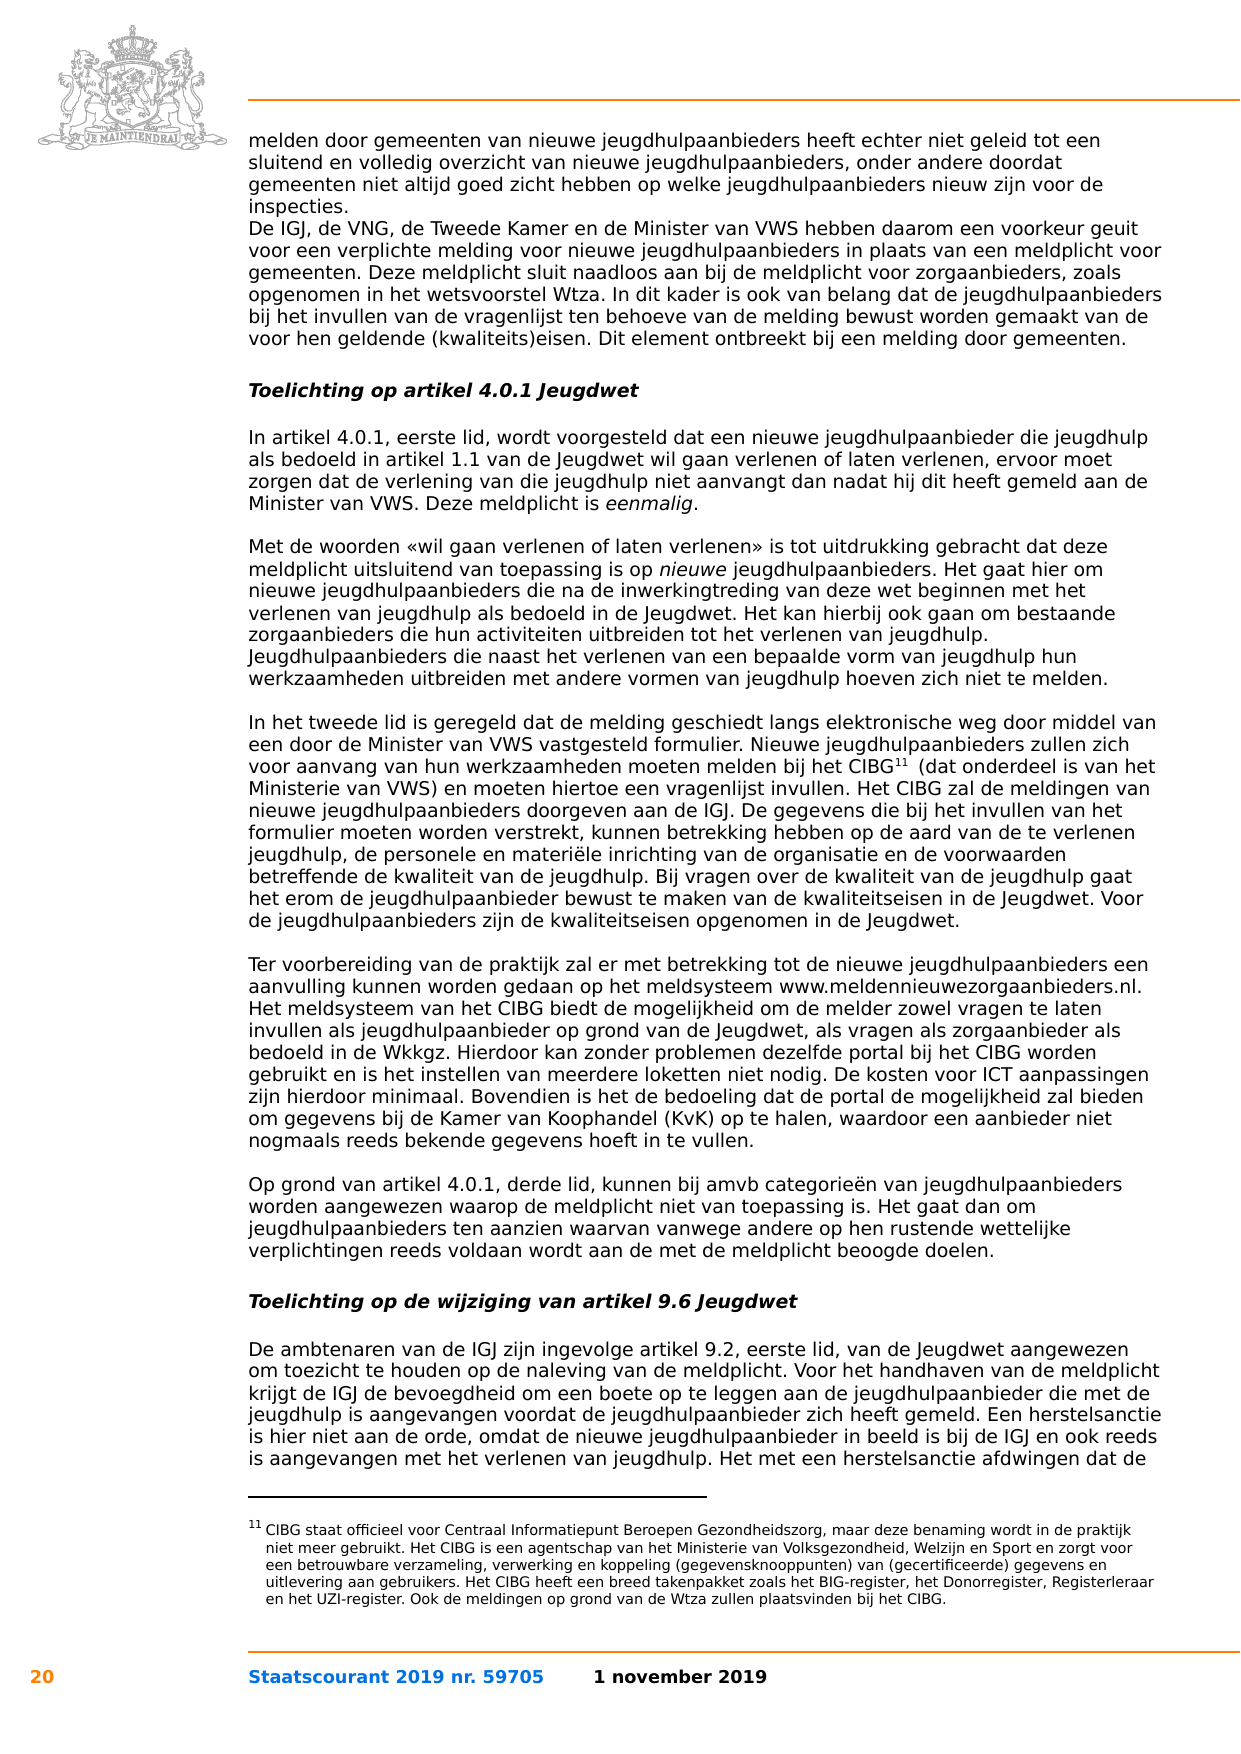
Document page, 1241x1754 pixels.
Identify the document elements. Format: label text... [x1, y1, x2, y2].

text De ambtenaren van de IGJ zijn ingevolge artikel 9.2, eerste lid, van de Jeugdwet aangewezen om toezicht te houden op de naleving van de meldplicht. Voor het handhaven van de meldplicht krijgt de IGJ de bevoegdheid om een boete op te leggen aan de jeugdhulpaanbieder die met de jeugdhulp is aangevangen voordat de jeugdhulpaanbieder zich heeft gemeld. Een herstelsanctie is hier niet aan de orde, omdat de nieuwe jeugdhulpaanbieder in beeld is bij de IGJ en ook reeds is aangevangen met het verlenen van jeugdhulp. Het met een herstelsanctie afdwingen dat de [248, 1338, 1163, 1470]
text In het tweede lid is geregeld dat de melding geschiedt langs elektronische weg door middel van een door de Minister van VWS vastgesteld formulier. Nieuwe jeugdhulpaanbieders zullen zich voor aanvang van hun werkzaamheden moeten melden bij het CIBG (dat onderdeel is van het Ministerie van VWS) en moeten hiertoe een vragenlijst invullen. Het CIBG zal de meldingen van nieuwe jeugdhulpaanbieders doorgeven aan de IGJ. De gegevens die bij het invullen van het formulier moeten worden verstrekt, kunnen betrekking hebben op de aard van de te verlenen jeugdhulp, de personele en materiële inrichting van de organisatie en de voorwaarden betreffende de kwaliteit van de jeugdhulp. Bij vragen over de kwaliteit van de jeugdhulp gaat het erom de jeugdhulpaanbieder bewust te maken van de kwaliteitseisen in de Jeugdwet. Voor de jeugdhulpaanbieders zijn de kwaliteitseisen opgenomen in de Jeugdwet. [248, 712, 1163, 932]
text Jeugdhulpaanbieders die naast het verlenen van een bepaalde vorm van jeugdhulp hun werkzaamheden uitbreiden met andere vormen van jeugdhulp hoeven zich niet te melden. [248, 646, 1163, 690]
text Met de woorden «wil gaan verlenen of laten verlenen» is tot uitdrukking gebracht dat deze meldplicht uitsluitend van toepassing is op nieuwe jeugdhulpaanbieders. Het gaat hier om nieuwe jeugdhulpaanbieders die na de inwerkingtreding van deze wet beginnen met het verlenen van jeugdhulp als bedoeld in de Jeugdwet. Het kan hierbij ook gaan om bestaande zorgaanbieders die hun activiteiten uitbreiden tot het verlenen van jeugdhulp. [248, 536, 1163, 646]
subtitle Toelichting op de wijziging van artikel 9.6 Jeugdwet [248, 1291, 1163, 1313]
text In artikel 4.0.1, eerste lid, wordt voorgesteld dat een nieuwe jeugdhulpaanbieder die jeugdhulp als bedoeld in artikel 1.1 van de Jeugdwet wil gaan verlenen of laten verlenen, ervoor moet zorgen dat de verlening van die jeugdhulp niet aanvangt dan nadat hij dit heeft gemeld aan de Minister van VWS. Deze meldplicht is eenmalig. [248, 427, 1163, 514]
picture [38, 25, 227, 150]
text Op grond van artikel 4.0.1, derde lid, kunnen bij amvb categorieën van jeugdhulpaanbieders worden aangewezen waarop de meldplicht niet van toepassing is. Het gaat dan om jeugdhulpaanbieders ten aanzien waarvan vanwege andere op hen rustende wettelijke verplichtingen reeds voldaan wordt aan de met de meldplicht beoogde doelen. [248, 1173, 1163, 1261]
text De IGJ, de VNG, de Tweede Kamer en de Minister van VWS hebben daarom een voorkeur geuit voor een verplichte melding voor nieuwe jeugdhulpaanbieders in plaats van een meldplicht voor gemeenten. Deze meldplicht sluit naadloos aan bij de meldplicht voor zorgaanbieders, zoals opgenomen in het wetsvoorstel Wtza. In dit kader is ook van belang dat de jeugdhulpaanbieders bij het invullen van de vragenlijst ten behoeve van de melding bewust worden gemaakt van de voor hen geldende (kwaliteits)eisen. Dit element ontbreekt bij een melding door gemeenten. [248, 218, 1163, 350]
text CIBG staat officieel voor Centraal Informatiepunt Beroepen Gezondheidszorg, maar deze benaming wordt in de praktijk niet meer gebruikt. Het CIBG is een agentschap van het Ministerie van Volksgezondheid, Welzijn en Sport en zorgt voor een betrouwbare verzameling, verwerking en koppeling (gegevensknooppunten) van (gecertificeerde) gegevens en uitlevering aan gebruikers. Het CIBG heeft een breed takenpakket zoals het BIG-register, het Donorregister, Registerleraar en het UZI-register. Ook de meldingen op grond van de Wtza zullen plaatsvinden bij het CIBG. [248, 1518, 1163, 1608]
subtitle Toelichting op artikel 4.0.1 Jeugdwet [248, 380, 1163, 402]
text melden door gemeenten van nieuwe jeugdhulpaanbieders heeft echter niet geleid tot een sluitend en volledig overzicht van nieuwe jeugdhulpaanbieders, onder andere doordat gemeenten niet altijd goed zicht hebben op welke jeugdhulpaanbieders nieuw zijn voor de inspecties. [248, 130, 1163, 218]
text Ter voorbereiding van de praktijk zal er met betrekking tot de nieuwe jeugdhulpaanbieders een aanvulling kunnen worden gedaan op het meldsysteem www.meldennieuwezorgaanbieders.nl. Het meldsysteem van het CIBG biedt de mogelijkheid om de melder zowel vragen te laten invullen als jeugdhulpaanbieder op grond van de Jeugdwet, als vragen als zorgaanbieder als bedoeld in de Wkkgz. Hierdoor kan zonder problemen dezelfde portal bij het CIBG worden gebruikt en is het instellen van meerdere loketten niet nodig. De kosten voor ICT aanpassingen zijn hierdoor minimaal. Bovendien is het de bedoeling dat de portal de mogelijkheid zal bieden om gegevens bij de Kamer van Koophandel (KvK) op te halen, waardoor een aanbieder niet nogmaals reeds bekende gegevens hoeft in te vullen. [248, 954, 1163, 1152]
